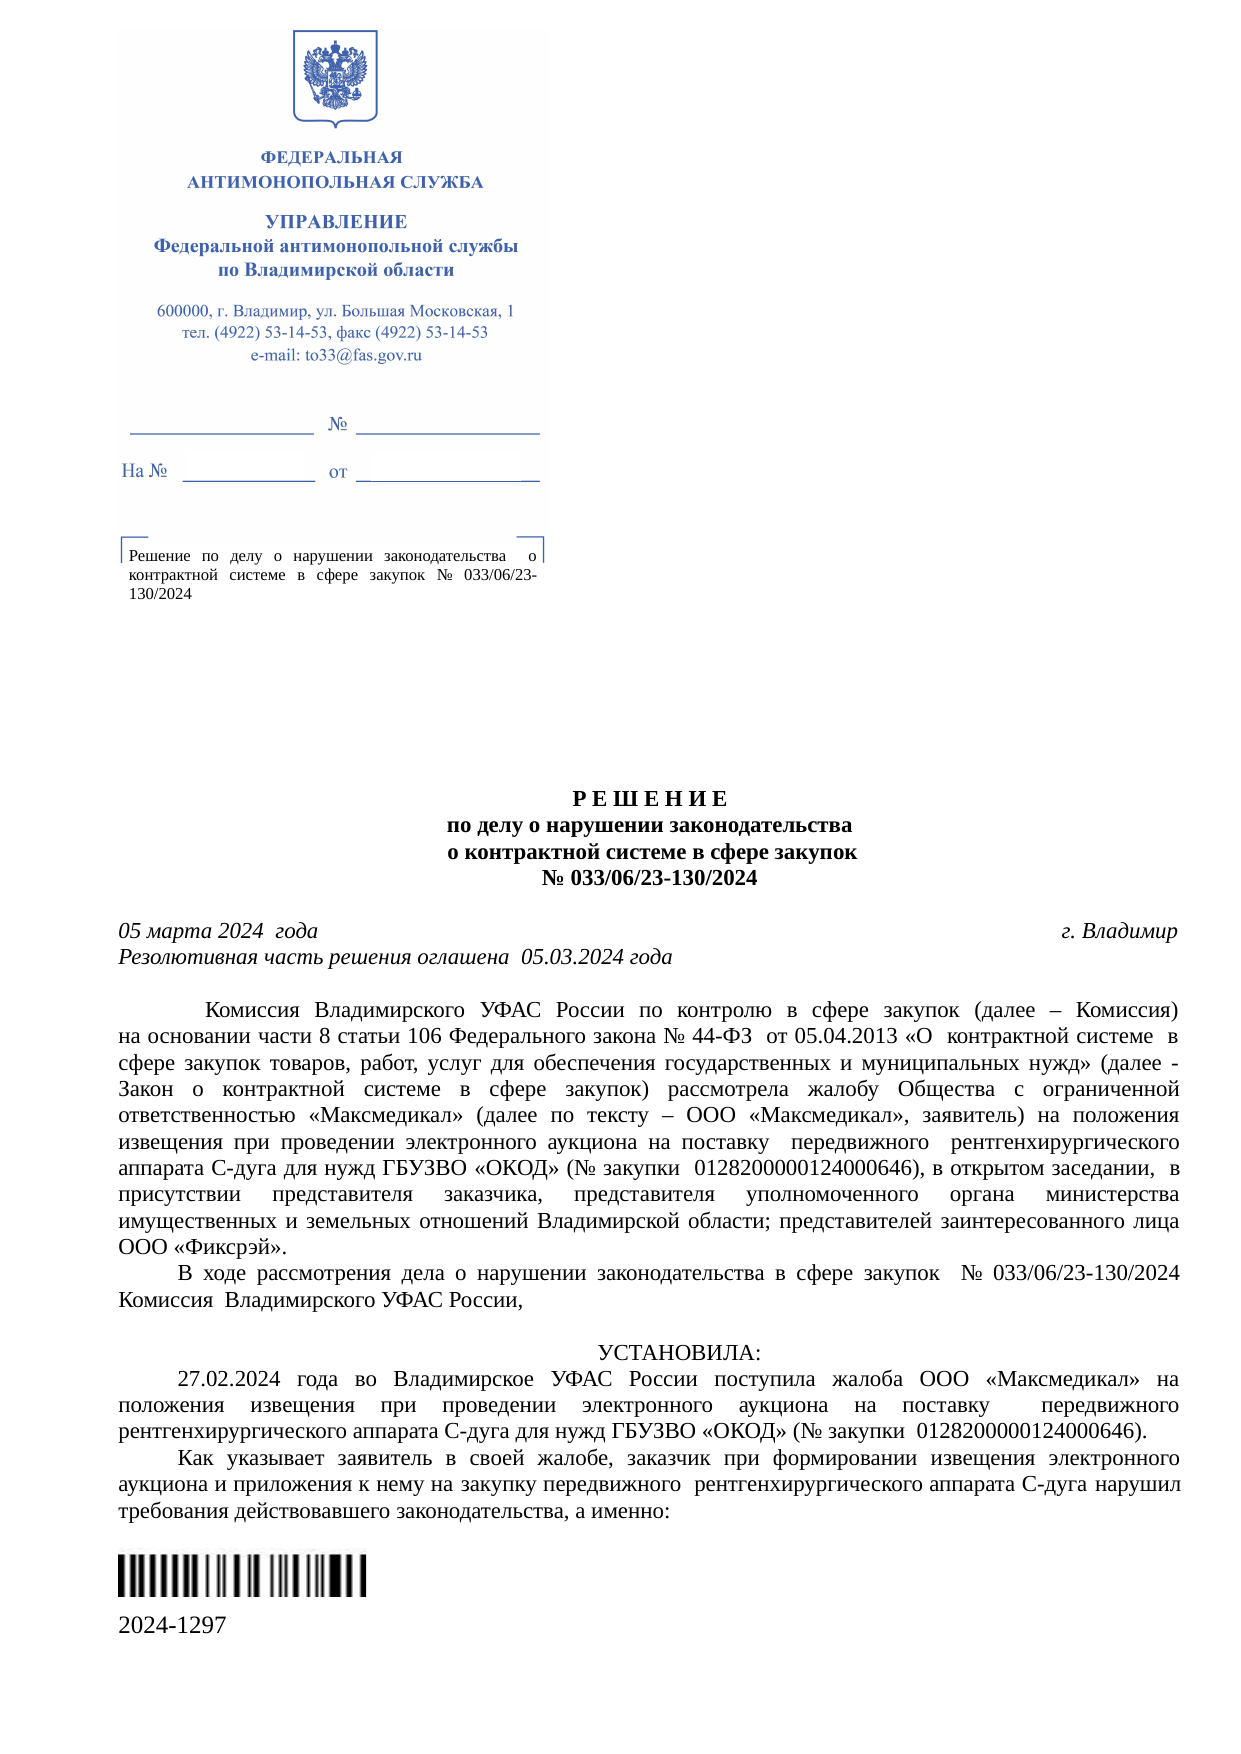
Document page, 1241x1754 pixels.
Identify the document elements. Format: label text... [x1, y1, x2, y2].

text Резолютивная часть решения оглашена 05.03.2024 года [118, 943, 1181, 969]
text о контрактной системе в сфере закупок [118, 838, 1181, 864]
text Решение по делу о нарушении законодательства о контрактной системе в сфере закупок № 033/06/23-130/2024 [129, 545, 537, 603]
text 05 марта 2024 года г. Владимир [118, 917, 1181, 943]
text по делу о нарушении законодательства [118, 811, 1181, 838]
picture [118, 1548, 367, 1597]
table_header [664, 118, 1181, 555]
text 27.02.2024 года во Владимирское УФАС России поступила жалоба ООО «Максмедикал» на положения извещения при проведении электронного аукциона на поставку передвижного рентгенхирургического аппарата С-дуга для нужд ГБУЗВО «ОКОД» (№ закупки 0128200000124000646). [118, 1365, 1181, 1444]
text Комиссия Владимирского УФАС России по контролю в сфере закупок (далее – Комиссия) на основании части 8 статьи 106 Федерального закона № 44-ФЗ от 05.04.2013 «О контрактной системе в сфере закупок товаров, работ, услуг для обеспечения государственных и муниципальных нужд» (далее - Закон о контрактной системе в сфере закупок) рассмотрела жалобу Общества с ограниченной ответственностью «Максмедикал» (далее по тексту – ООО «Максмедикал», заявитель) на положения извещения при проведении электронного аукциона на поставку передвижного рентгенхирургического аппарата С-дуга для нужд ГБУЗВО «ОКОД» (№ закупки 0128200000124000646), в открытом заседании, в присутствии представителя заказчика, представителя уполномоченного органа министерства имущественных и земельных отношений Владимирской области; представителей заинтересованного лица ООО «Фиксрэй». [118, 996, 1181, 1259]
text Как указывает заявитель в своей жалобе, заказчик при формировании извещения электронного аукциона и приложения к нему на закупку передвижного рентгенхирургического аппарата С-дуга нарушил требования действовавшего законодательства, а именно: [118, 1444, 1181, 1523]
text Р Е Ш Е Н И Е [118, 785, 1181, 811]
subtitle УСТАНОВИЛА: [118, 1338, 1181, 1365]
text № 033/06/23-130/2024 [118, 864, 1181, 891]
text В ходе рассмотрения дела о нарушении законодательства в сфере закупок № 033/06/23-130/2024 Комиссия Владимирского УФАС России, [118, 1259, 1181, 1312]
picture [118, 29, 550, 567]
